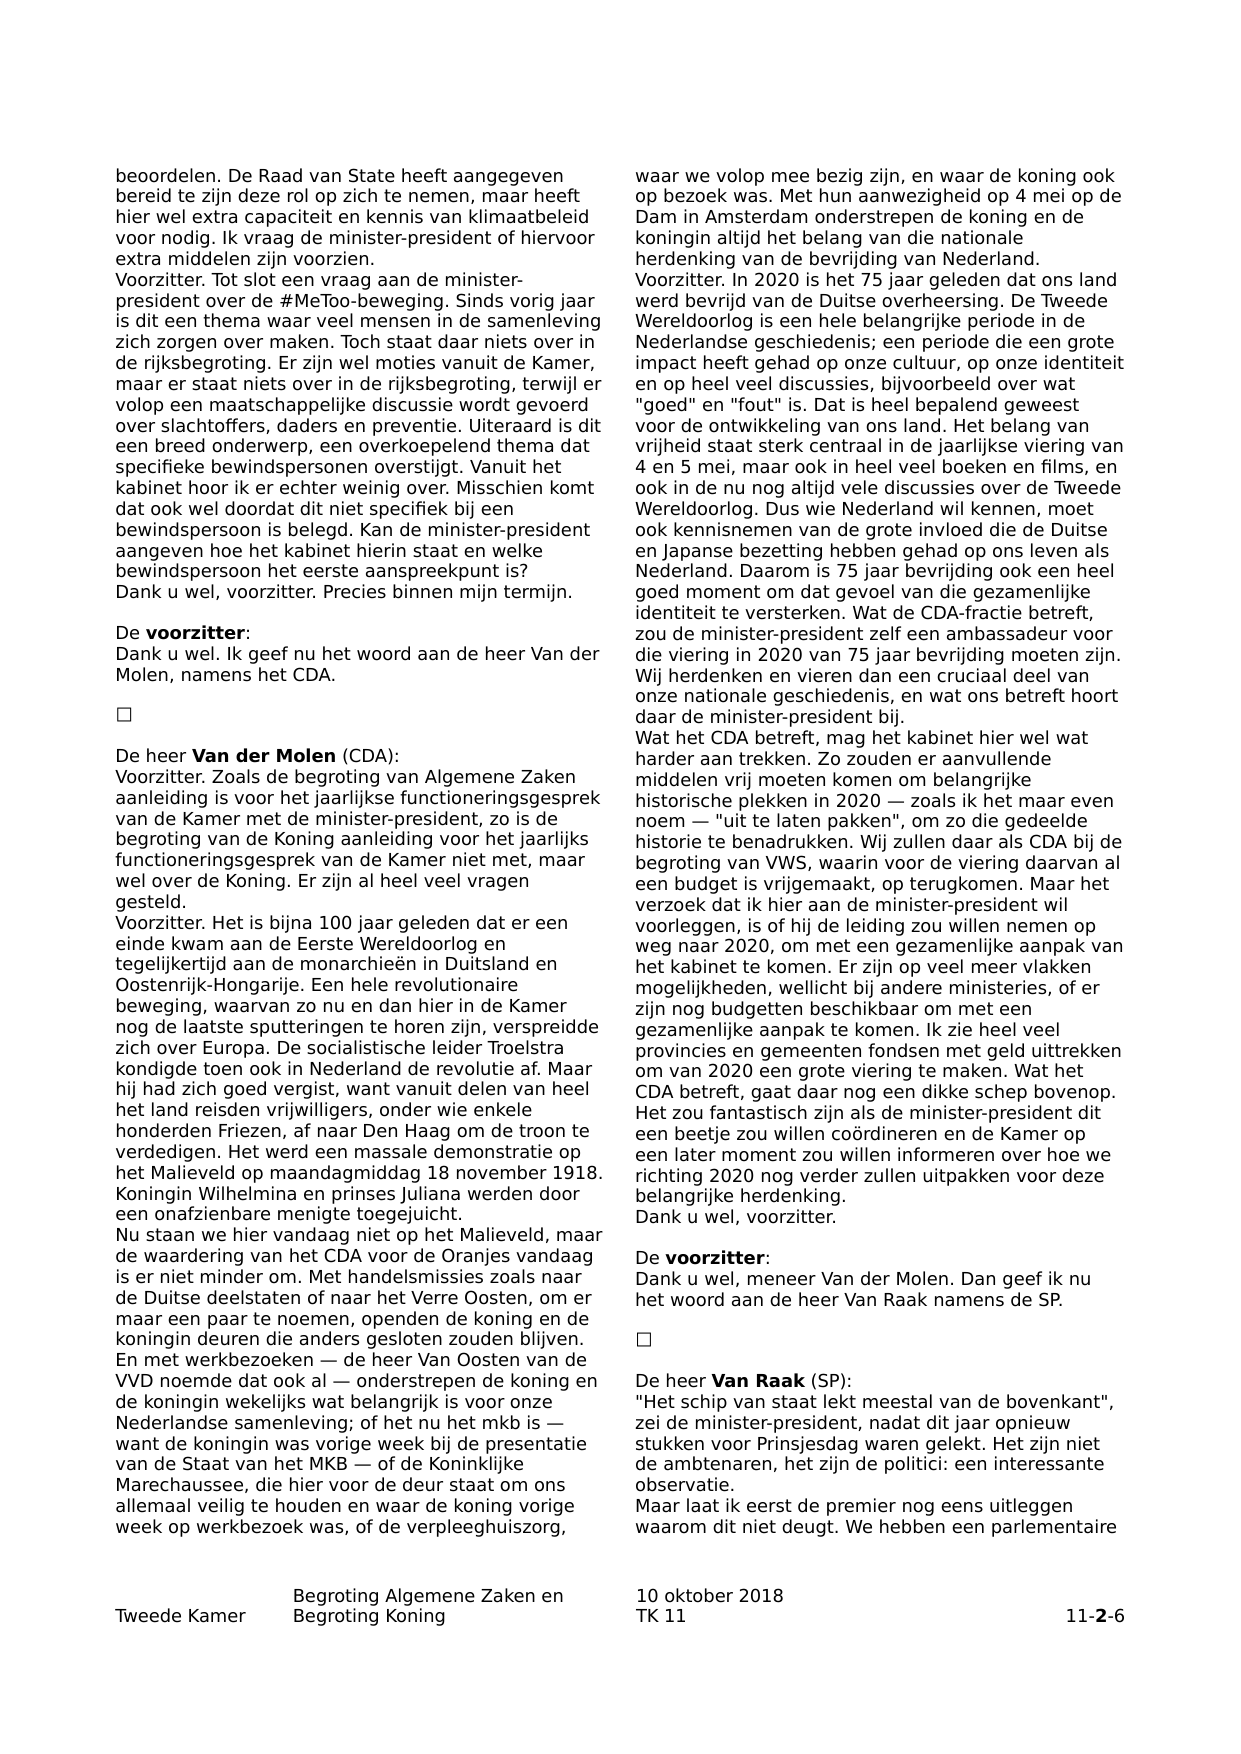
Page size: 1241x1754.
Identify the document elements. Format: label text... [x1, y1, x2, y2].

text Nu staan we hier vandaag niet op het Malieveld, maar de waardering van het CDA voor de Oranjes vandaag is er niet minder om. Met handelsmissies zoals naar de Duitse deelstaten of naar het Verre Oosten, om er maar een paar te noemen, openden de koning en de koningin deuren die anders gesloten zouden blijven. En met werkbezoeken — de heer Van Oosten van de VVD noemde dat ook al — onderstrepen de koning en de koningin wekelijks wat belangrijk is voor onze Nederlandse samenleving; of het nu het mkb is — want de koningin was vorige week bij de presentatie van de Staat van het MKB — of de Koninklijke Marechaussee, die hier voor de deur staat om ons allemaal veilig te houden en waar de koning vorige week op werkbezoek was, of de verpleeghuiszorg, [115, 1225, 605, 1537]
text Dank u wel, voorzitter. Precies binnen mijn termijn. [115, 582, 605, 603]
text Maar laat ik eerst de premier nog eens uitleggen waarom dit niet deugt. We hebben een parlementaire [635, 1496, 1125, 1537]
text Dank u wel, voorzitter. [635, 1207, 1125, 1228]
text ⬜ [635, 1330, 1125, 1351]
text De voorzitter: [115, 623, 605, 643]
text Voorzitter. Zoals de begroting van Algemene Zaken aanleiding is voor het jaarlijkse functioneringsgesprek van de Kamer met de minister-president, zo is de begroting van de Koning aanleiding voor het jaarlijks functioneringsgesprek van de Kamer niet met, maar wel over de Koning. Er zijn al heel veel vragen gesteld. [115, 767, 605, 912]
text waar we volop mee bezig zijn, en waar de koning ook op bezoek was. Met hun aanwezigheid op 4 mei op de Dam in Amsterdam onderstrepen de koning en de koningin altijd het belang van die nationale herdenking van de bevrijding van Nederland. [635, 165, 1125, 269]
text De heer Van der Molen (CDA): [115, 746, 605, 767]
text De voorzitter: [635, 1248, 1125, 1268]
text beoordelen. De Raad van State heeft aangegeven bereid te zijn deze rol op zich te nemen, maar heeft hier wel extra capaciteit en kennis van klimaatbeleid voor nodig. Ik vraag de minister-president of hiervoor extra middelen zijn voorzien. [115, 165, 605, 269]
text Dank u wel, meneer Van der Molen. Dan geef ik nu het woord aan de heer Van Raak namens de SP. [635, 1268, 1125, 1310]
text Voorzitter. Tot slot een vraag aan de minister-president over de #MeToo-beweging. Sinds vorig jaar is dit een thema waar veel mensen in de samenleving zich zorgen over maken. Toch staat daar niets over in de rijksbegroting. Er zijn wel moties vanuit de Kamer, maar er staat niets over in de rijksbegroting, terwijl er volop een maatschappelijke discussie wordt gevoerd over slachtoffers, daders en preventie. Uiteraard is dit een breed onderwerp, een overkoepelend thema dat specifieke bewindspersonen overstijgt. Vanuit het kabinet hoor ik er echter weinig over. Misschien komt dat ook wel doordat dit niet specifiek bij een bewindspersoon is belegd. Kan de minister-president aangeven hoe het kabinet hierin staat en welke bewindspersoon het eerste aanspreekpunt is? [115, 269, 605, 582]
text Voorzitter. Het is bijna 100 jaar geleden dat er een einde kwam aan de Eerste Wereldoorlog en tegelijkertijd aan de monarchieën in Duitsland en Oostenrijk-Hongarije. Een hele revolutionaire beweging, waarvan zo nu en dan hier in de Kamer nog de laatste sputteringen te horen zijn, verspreidde zich over Europa. De socialistische leider Troelstra kondigde toen ook in Nederland de revolutie af. Maar hij had zich goed vergist, want vanuit delen van heel het land reisden vrijwilligers, onder wie enkele honderden Friezen, af naar Den Haag om de troon te verdedigen. Het werd een massale demonstratie op het Malieveld op maandagmiddag 18 november 1918. Koningin Wilhelmina en prinses Juliana werden door een onafzienbare menigte toegejuicht. [115, 912, 605, 1225]
text Voorzitter. In 2020 is het 75 jaar geleden dat ons land werd bevrijd van de Duitse overheersing. De Tweede Wereldoorlog is een hele belangrijke periode in de Nederlandse geschiedenis; een periode die een grote impact heeft gehad op onze cultuur, op onze identiteit en op heel veel discussies, bijvoorbeeld over wat "goed" en "fout" is. Dat is heel bepalend geweest voor de ontwikkeling van ons land. Het belang van vrijheid staat sterk centraal in de jaarlijkse viering van 4 en 5 mei, maar ook in heel veel boeken en films, en ook in de nu nog altijd vele discussies over de Tweede Wereldoorlog. Dus wie Nederland wil kennen, moet ook kennisnemen van de grote invloed die de Duitse en Japanse bezetting hebben gehad op ons leven als Nederland. Daarom is 75 jaar bevrijding ook een heel goed moment om dat gevoel van die gezamenlijke identiteit te versterken. Wat de CDA-fractie betreft, zou de minister-president zelf een ambassadeur voor die viering in 2020 van 75 jaar bevrijding moeten zijn. Wij herdenken en vieren dan een cruciaal deel van onze nationale geschiedenis, en wat ons betreft hoort daar de minister-president bij. [635, 269, 1125, 728]
text De heer Van Raak (SP): [635, 1371, 1125, 1392]
text Dank u wel. Ik geef nu het woord aan de heer Van der Molen, namens het CDA. [115, 643, 605, 685]
text Wat het CDA betreft, mag het kabinet hier wel wat harder aan trekken. Zo zouden er aanvullende middelen vrij moeten komen om belangrijke historische plekken in 2020 — zoals ik het maar even noem — "uit te laten pakken", om zo die gedeelde historie te benadrukken. Wij zullen daar als CDA bij de begroting van VWS, waarin voor de viering daarvan al een budget is vrijgemaakt, op terugkomen. Maar het verzoek dat ik hier aan de minister-president wil voorleggen, is of hij de leiding zou willen nemen op weg naar 2020, om met een gezamenlijke aanpak van het kabinet te komen. Er zijn op veel meer vlakken mogelijkheden, wellicht bij andere ministeries, of er zijn nog budgetten beschikbaar om met een gezamenlijke aanpak te komen. Ik zie heel veel provincies en gemeenten fondsen met geld uittrekken om van 2020 een grote viering te maken. Wat het CDA betreft, gaat daar nog een dikke schep bovenop. Het zou fantastisch zijn als de minister-president dit een beetje zou willen coördineren en de Kamer op een later moment zou willen informeren over hoe we richting 2020 nog verder zullen uitpakken voor deze belangrijke herdenking. [635, 728, 1125, 1207]
text ⬜ [115, 705, 605, 726]
text "Het schip van staat lekt meestal van de bovenkant", zei de minister-president, nadat dit jaar opnieuw stukken voor Prinsjesdag waren gelekt. Het zijn niet de ambtenaren, het zijn de politici: een interessante observatie. [635, 1392, 1125, 1496]
